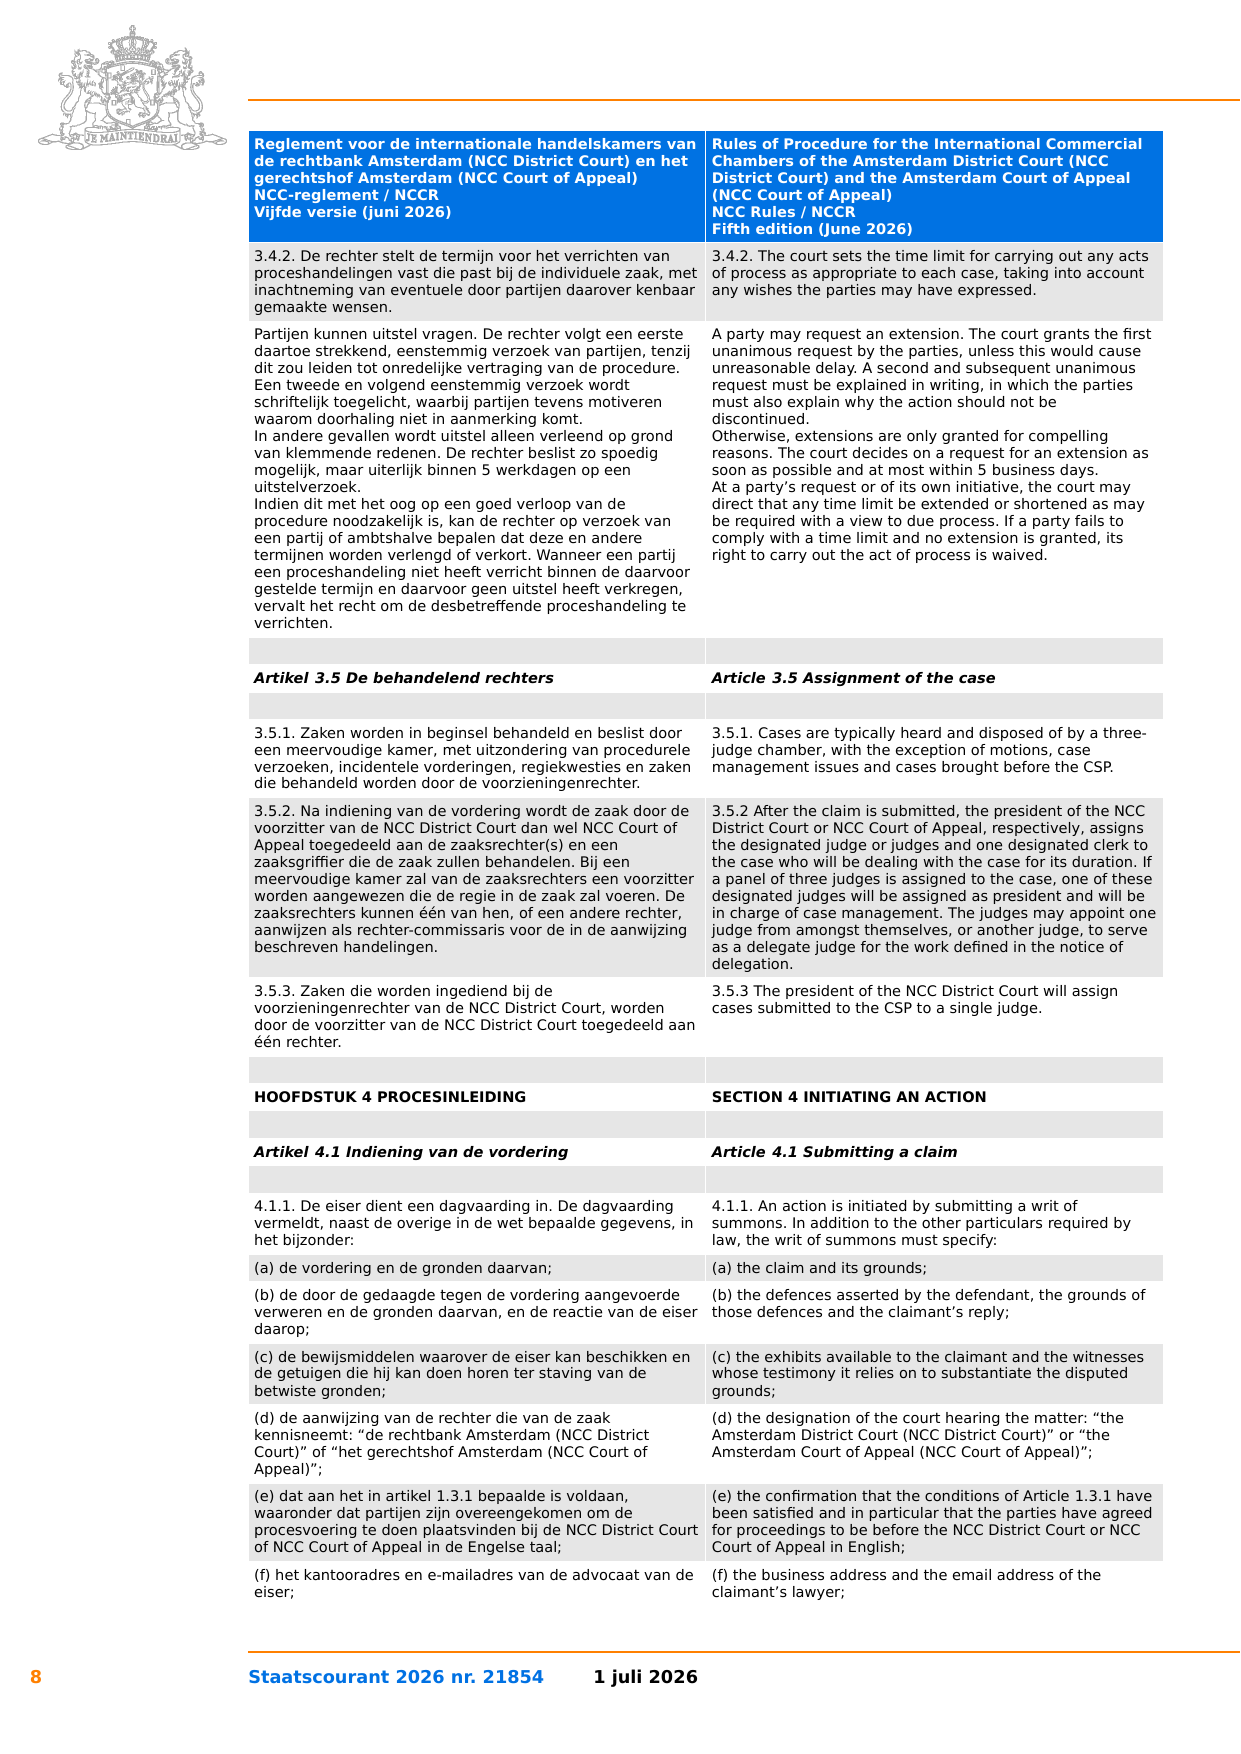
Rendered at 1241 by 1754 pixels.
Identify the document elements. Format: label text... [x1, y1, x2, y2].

table_cell (c) the exhibits available to the claimant and the witnesses whose testimony it relies on to substantiate the disputed grounds; [706, 1344, 1163, 1404]
table_header Rules of Procedure for the International Commercial Chambers of the Amsterdam District Court (NCC District Court) and the Amsterdam Court of Appeal (NCC Court of Appeal) NCC Rules / NCCR Fifth edition (June 2026) [706, 131, 1163, 242]
table_cell [249, 1166, 705, 1193]
table_cell 3.5.3 The president of the NCC District Court will assign cases submitted to the CSP to a single judge. [706, 978, 1163, 1056]
table_cell Artikel 3.5 De behandelend rechters [249, 665, 705, 691]
table_cell SECTION 4 INITIATING AN ACTION [706, 1084, 1163, 1110]
table_cell [249, 1111, 705, 1138]
table_cell 3.5.2 After the claim is submitted, the president of the NCC District Court or NCC Court of Appeal, respectively, assigns the designated judge or judges and one designated clerk to the case who will be dealing with the case for its duration. If a panel of three judges is assigned to the case, one of these designated judges will be assigned as president and will be in charge of case management. The judges may appoint one judge from amongst themselves, or another judge, to serve as a delegate judge for the work defined in the notice of delegation. [706, 798, 1163, 977]
table_cell (d) de aanwijzing van de rechter die van de zaak kennisneemt: “de rechtbank Amsterdam (NCC District Court)” of “het gerechtshof Amsterdam (NCC Court of Appeal)”; [249, 1405, 705, 1482]
table_cell HOOFDSTUK 4 PROCESINLEIDING [249, 1084, 705, 1110]
table_cell 3.5.1. Cases are typically heard and disposed of by a three-judge chamber, with the exception of motions, case management issues and cases brought before the CSP. [706, 720, 1163, 797]
table_cell [706, 1111, 1163, 1138]
table_cell [706, 1166, 1163, 1193]
table_cell 4.1.1. An action is initiated by submitting a writ of summons. In addition to the other particulars required by law, the writ of summons must specify: [706, 1194, 1163, 1254]
table_header Reglement voor de internationale handelskamers van de rechtbank Amsterdam (NCC District Court) en het gerechtshof Amsterdam (NCC Court of Appeal) NCC-reglement / NCCR Vijfde versie (juni 2026) [249, 131, 705, 242]
table_cell Article 3.5 Assignment of the case [706, 665, 1163, 691]
table_cell (e) the confirmation that the conditions of Article 1.3.1 have been satisfied and in particular that the parties have agreed for proceedings to be before the NCC District Court or NCC Court of Appeal in English; [706, 1484, 1163, 1561]
table_cell (f) het kantooradres en e-mailadres van de advocaat van de eiser; [249, 1562, 705, 1605]
table_cell (c) de bewijsmiddelen waarover de eiser kan beschikken en de getuigen die hij kan doen horen ter staving van de betwiste gronden; [249, 1344, 705, 1404]
table_cell [249, 693, 705, 719]
table_cell (b) de door de gedaagde tegen de vordering aangevoerde verweren en de gronden daarvan, en de reactie van de eiser daarop; [249, 1283, 705, 1343]
table_cell (d) the designation of the court hearing the matter: “the Amsterdam District Court (NCC District Court)” or “the Amsterdam Court of Appeal (NCC Court of Appeal)”; [706, 1405, 1163, 1482]
table_cell 4.1.1. De eiser dient een dagvaarding in. De dagvaarding vermeldt, naast de overige in de wet bepaalde gegevens, in het bijzonder: [249, 1194, 705, 1254]
table_cell [249, 1057, 705, 1083]
table_cell (a) the claim and its grounds; [706, 1255, 1163, 1281]
table_cell [249, 638, 705, 664]
table_cell [706, 693, 1163, 719]
table_cell Partijen kunnen uitstel vragen. De rechter volgt een eerste daartoe strekkend, eenstemmig verzoek van partijen, tenzij dit zou leiden tot onredelijke vertraging van de procedure. Een tweede en volgend eenstemmig verzoek wordt schriftelijk toegelicht, waarbij partijen tevens motiveren waarom doorhaling niet in aanmerking komt. In andere gevallen wordt uitstel alleen verleend op grond van klemmende redenen. De rechter beslist zo spoedig mogelijk, maar uiterlijk binnen 5 werkdagen op een uitstelverzoek. Indien dit met het oog op een goed verloop van de procedure noodzakelijk is, kan de rechter op verzoek van een partij of ambtshalve bepalen dat deze en andere termijnen worden verlengd of verkort. Wanneer een partij een proceshandeling niet heeft verricht binnen de daarvoor gestelde termijn en daarvoor geen uitstel heeft verkregen, vervalt het recht om de desbetreffende proceshandeling te verrichten. [249, 322, 705, 637]
picture [38, 25, 227, 150]
table_cell [706, 638, 1163, 664]
table_cell (e) dat aan het in artikel 1.3.1 bepaalde is voldaan, waaronder dat partijen zijn overeengekomen om de procesvoering te doen plaatsvinden bij de NCC District Court of NCC Court of Appeal in de Engelse taal; [249, 1484, 705, 1561]
table_cell (a) de vordering en de gronden daarvan; [249, 1255, 705, 1281]
table_cell Artikel 4.1 Indiening van de vordering [249, 1139, 705, 1165]
table_cell (f) the business address and the email address of the claimant’s lawyer; [706, 1562, 1163, 1605]
table_cell A party may request an extension. The court grants the first unanimous request by the parties, unless this would cause unreasonable delay. A second and subsequent unanimous request must be explained in writing, in which the parties must also explain why the action should not be discontinued. Otherwise, extensions are only granted for compelling reasons. The court decides on a request for an extension as soon as possible and at most within 5 business days. At a party’s request or of its own initiative, the court may direct that any time limit be extended or shortened as may be required with a view to due process. If a party fails to comply with a time limit and no extension is granted, its right to carry out the act of process is waived. [706, 322, 1163, 637]
table_cell 3.5.3. Zaken die worden ingediend bij de voorzieningenrechter van de NCC District Court, worden door de voorzitter van de NCC District Court toegedeeld aan één rechter. [249, 978, 705, 1056]
table_cell 3.4.2. De rechter stelt de termijn voor het verrichten van proceshandelingen vast die past bij de individuele zaak, met inachtneming van eventuele door partijen daarover kenbaar gemaakte wensen. [249, 243, 705, 321]
table_cell (b) the defences asserted by the defendant, the grounds of those defences and the claimant’s reply; [706, 1283, 1163, 1343]
table_cell 3.5.2. Na indiening van de vordering wordt de zaak door de voorzitter van de NCC District Court dan wel NCC Court of Appeal toegedeeld aan de zaaksrechter(s) en een zaaksgriffier die de zaak zullen behandelen. Bij een meervoudige kamer zal van de zaaksrechters een voorzitter worden aangewezen die de regie in de zaak zal voeren. De zaaksrechters kunnen één van hen, of een andere rechter, aanwijzen als rechter-commissaris voor de in de aanwijzing beschreven handelingen. [249, 798, 705, 977]
table_cell [706, 1057, 1163, 1083]
table_cell 3.4.2. The court sets the time limit for carrying out any acts of process as appropriate to each case, taking into account any wishes the parties may have expressed. [706, 243, 1163, 321]
table_cell 3.5.1. Zaken worden in beginsel behandeld en beslist door een meervoudige kamer, met uitzondering van procedurele verzoeken, incidentele vorderingen, regiekwesties en zaken die behandeld worden door de voorzieningenrechter. [249, 720, 705, 797]
table_cell Article 4.1 Submitting a claim [706, 1139, 1163, 1165]
